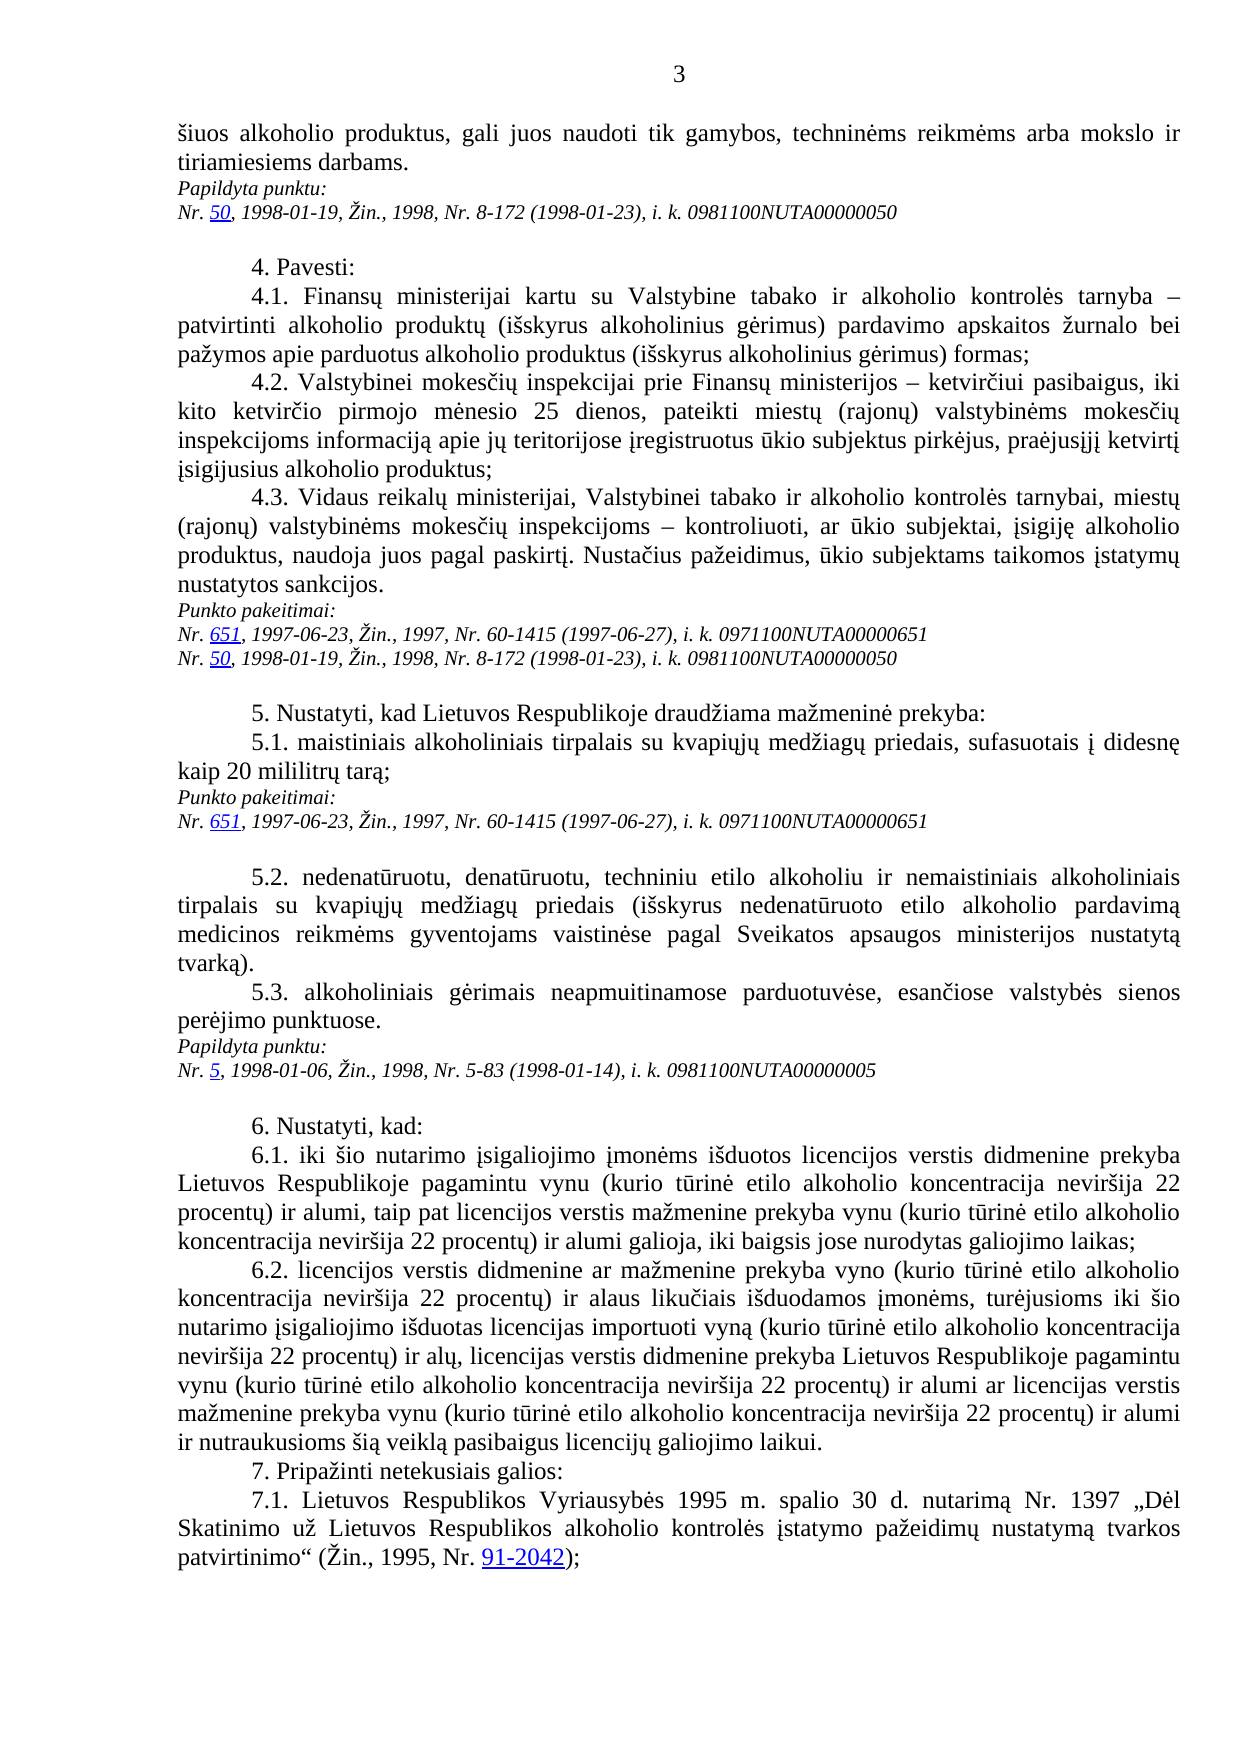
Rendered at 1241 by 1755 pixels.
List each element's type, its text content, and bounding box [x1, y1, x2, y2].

text šiuos alkoholio produktus, gali juos naudoti tik gamybos, techninėms reikmėms arba mokslo ir tiriamiesiems darbams. [177, 118, 1181, 176]
text Nr. 50, 1998-01-19, Žin., 1998, Nr. 8-172 (1998-01-23), i. k. 0981100NUTA00000050 [177, 200, 1181, 224]
text 5.1. maistiniais alkoholiniais tirpalais su kvapiųjų medžiagų priedais, sufasuotais į didesnę kaip 20 mililitrų tarą; [177, 727, 1181, 785]
text 7.1. Lietuvos Respublikos Vyriausybės 1995 m. spalio 30 d. nutarimą Nr. 1397 „Dėl Skatinimo už Lietuvos Respublikos alkoholio kontrolės įstatymo pažeidimų nustatymą tvarkos patvirtinimo“ (Žin., 1995, Nr. 91-2042); [177, 1485, 1181, 1571]
text 4. Pavesti: [177, 252, 1181, 281]
text 6.1. iki šio nutarimo įsigaliojimo įmonėms išduotos licencijos verstis didmenine prekyba Lietuvos Respublikoje pagamintu vynu (kurio tūrinė etilo alkoholio koncentracija neviršija 22 procentų) ir alumi, taip pat licencijos verstis mažmenine prekyba vynu (kurio tūrinė etilo alkoholio koncentracija neviršija 22 procentų) ir alumi galioja, iki baigsis jose nurodytas galiojimo laikas; [177, 1140, 1181, 1255]
text Nr. 651, 1997-06-23, Žin., 1997, Nr. 60-1415 (1997-06-27), i. k. 0971100NUTA00000651 [177, 809, 1181, 833]
text Punkto pakeitimai: [177, 597, 1181, 622]
text 4.3. Vidaus reikalų ministerijai, Valstybinei tabako ir alkoholio kontrolės tarnybai, miestų (rajonų) valstybinėms mokesčių inspekcijoms – kontroliuoti, ar ūkio subjektai, įsigiję alkoholio produktus, naudoja juos pagal paskirtį. Nustačius pažeidimus, ūkio subjektams taikomos įstatymų nustatytos sankcijos. [177, 482, 1181, 597]
text Papildyta punktu: [177, 176, 1181, 200]
text 7. Pripažinti netekusiais galios: [177, 1456, 1181, 1485]
text Nr. 651, 1997-06-23, Žin., 1997, Nr. 60-1415 (1997-06-27), i. k. 0971100NUTA00000651 [177, 622, 1181, 646]
text 5.2. nedenatūruotu, denatūruotu, techniniu etilo alkoholiu ir nemaistiniais alkoholiniais tirpalais su kvapiųjų medžiagų priedais (išskyrus nedenatūruoto etilo alkoholio pardavimą medicinos reikmėms gyventojams vaistinėse pagal Sveikatos apsaugos ministerijos nustatytą tvarką). [177, 862, 1181, 977]
text 5. Nustatyti, kad Lietuvos Respublikoje draudžiama mažmeninė prekyba: [177, 698, 1181, 727]
text Papildyta punktu: [177, 1034, 1181, 1058]
text 6. Nustatyti, kad: [177, 1111, 1181, 1140]
text Nr. 5, 1998-01-06, Žin., 1998, Nr. 5-83 (1998-01-14), i. k. 0981100NUTA00000005 [177, 1058, 1181, 1082]
text Nr. 50, 1998-01-19, Žin., 1998, Nr. 8-172 (1998-01-23), i. k. 0981100NUTA00000050 [177, 646, 1181, 670]
text Punkto pakeitimai: [177, 785, 1181, 809]
text 4.1. Finansų ministerijai kartu su Valstybine tabako ir alkoholio kontrolės tarnyba – patvirtinti alkoholio produktų (išskyrus alkoholinius gėrimus) pardavimo apskaitos žurnalo bei pažymos apie parduotus alkoholio produktus (išskyrus alkoholinius gėrimus) formas; [177, 281, 1181, 367]
text 6.2. licencijos verstis didmenine ar mažmenine prekyba vyno (kurio tūrinė etilo alkoholio koncentracija neviršija 22 procentų) ir alaus likučiais išduodamos įmonėms, turėjusioms iki šio nutarimo įsigaliojimo išduotas licencijas importuoti vyną (kurio tūrinė etilo alkoholio koncentracija neviršija 22 procentų) ir alų, licencijas verstis didmenine prekyba Lietuvos Respublikoje pagamintu vynu (kurio tūrinė etilo alkoholio koncentracija neviršija 22 procentų) ir alumi ar licencijas verstis mažmenine prekyba vynu (kurio tūrinė etilo alkoholio koncentracija neviršija 22 procentų) ir alumi ir nutraukusioms šią veiklą pasibaigus licencijų galiojimo laikui. [177, 1255, 1181, 1456]
text 4.2. Valstybinei mokesčių inspekcijai prie Finansų ministerijos – ketvirčiui pasibaigus, iki kito ketvirčio pirmojo mėnesio 25 dienos, pateikti miestų (rajonų) valstybinėms mokesčių inspekcijoms informaciją apie jų teritorijose įregistruotus ūkio subjektus pirkėjus, praėjusįjį ketvirtį įsigijusius alkoholio produktus; [177, 367, 1181, 482]
text 5.3. alkoholiniais gėrimais neapmuitinamose parduotuvėse, esančiose valstybės sienos perėjimo punktuose. [177, 977, 1181, 1034]
